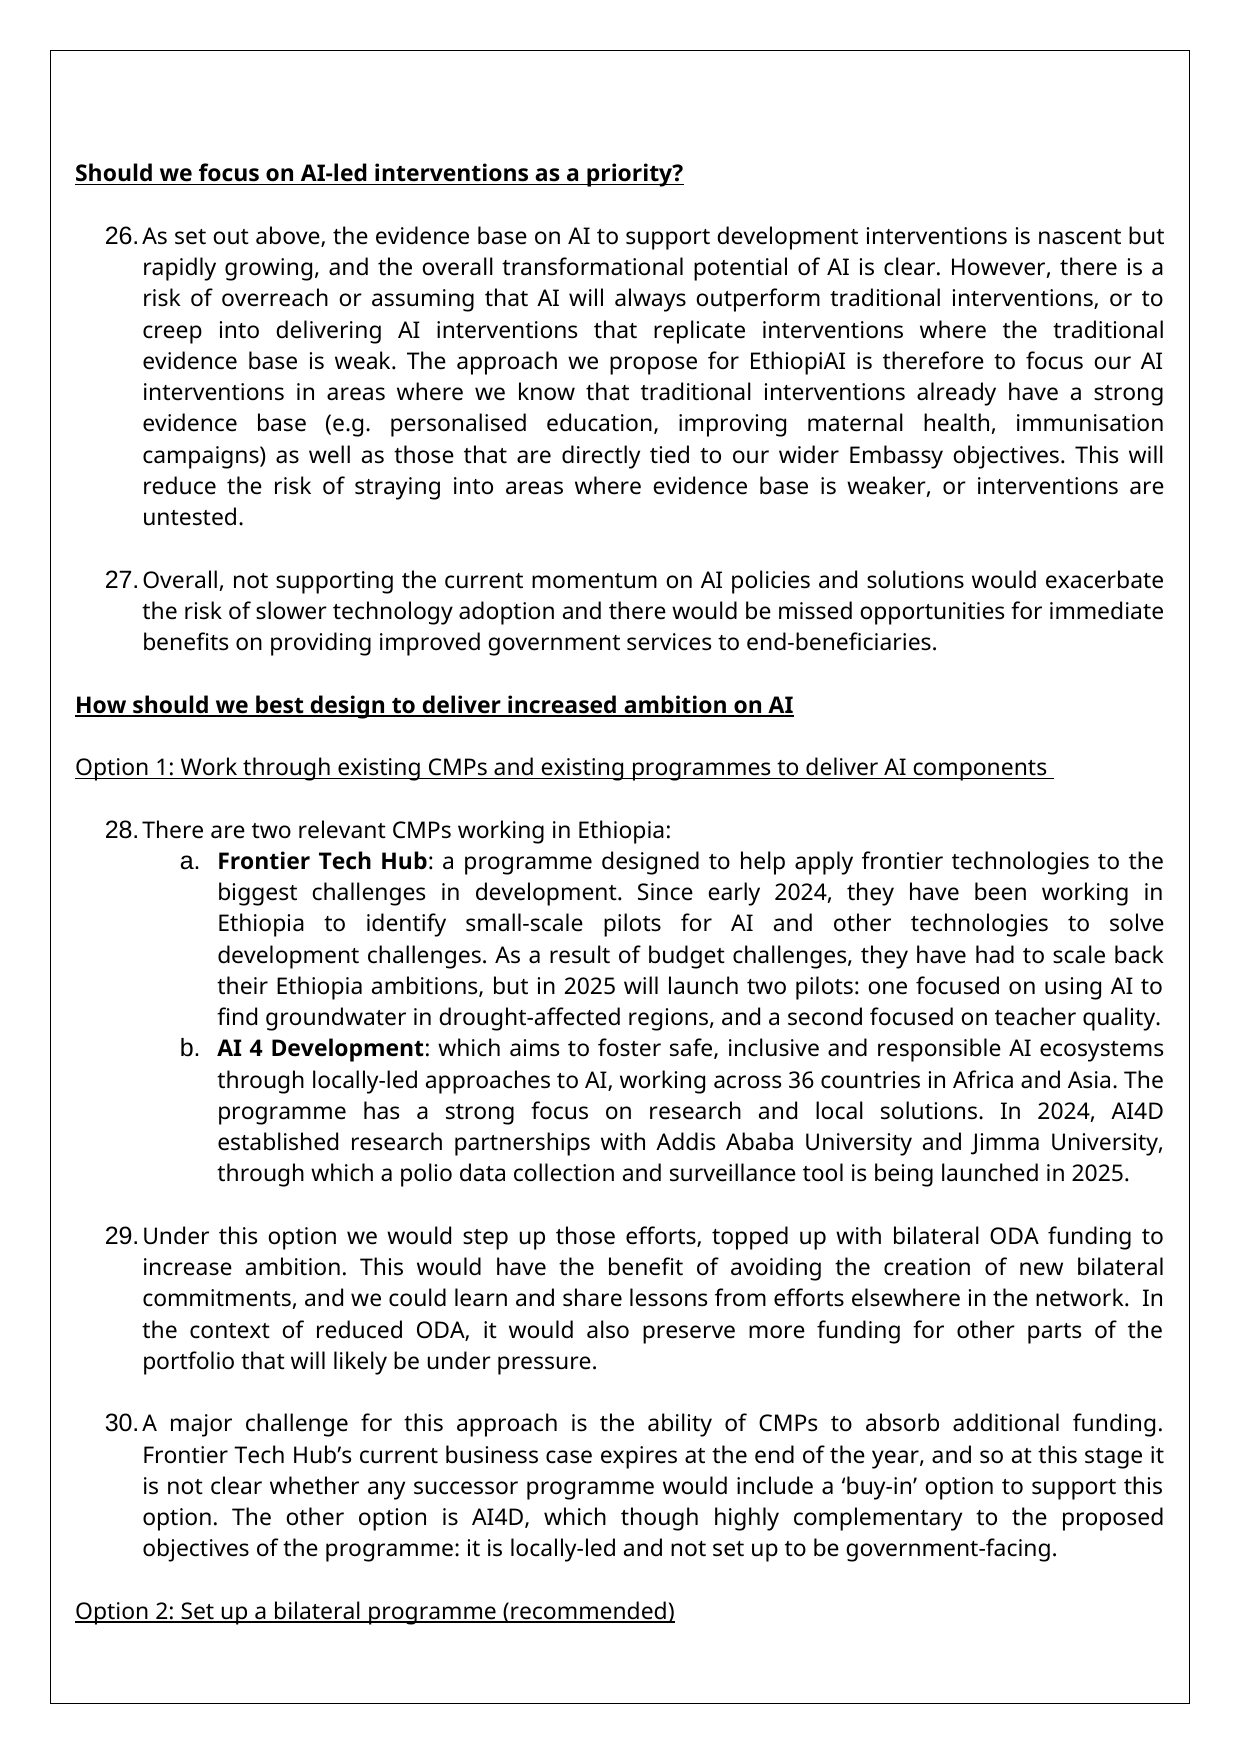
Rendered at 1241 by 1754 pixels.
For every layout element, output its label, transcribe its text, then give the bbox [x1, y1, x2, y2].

text Option 2: Set up a bilateral programme (recommended) [75, 1595, 1165, 1626]
text How should we best design to deliver increased ambition on AI [75, 688, 1165, 720]
list A major challenge for this approach is the ability of CMPs to absorb additional funding. Frontier Tech Hub’s current business case expires at the end of the year, and so at this stage it is not clear whether any successor programme would include a ‘buy-in’ option to support this option. The other option is AI4D, which though highly complementary to the proposed objectives of the programme: it is locally-led and not set up to be government-facing. [104, 1407, 1165, 1563]
list Under this option we would step up those efforts, topped up with bilateral ODA funding to increase ambition. This would have the benefit of avoiding the creation of new bilateral commitments, and we could learn and share lessons from efforts elsewhere in the network. In the context of reduced ODA, it would also preserve more funding for other parts of the portfolio that will likely be under pressure. [104, 1220, 1165, 1376]
text Should we focus on AI-led interventions as a priority? [75, 157, 1165, 188]
list AI 4 Development: which aims to foster safe, inclusive and responsible AI ecosystems through locally-led approaches to AI, working across 36 countries in Africa and Asia. The programme has a strong focus on research and local solutions. In 2024, AI4D established research partnerships with Addis Ababa University and Jimma University, through which a polio data collection and surveillance tool is being launched in 2025. [179, 1032, 1165, 1188]
list There are two relevant CMPs working in Ethiopia: [104, 813, 1165, 845]
list Frontier Tech Hub: a programme designed to help apply frontier technologies to the biggest challenges in development. Since early 2024, they have been working in Ethiopia to identify small-scale pilots for AI and other technologies to solve development challenges. As a result of budget challenges, they have had to scale back their Ethiopia ambitions, but in 2025 will launch two pilots: one focused on using AI to find groundwater in drought-affected regions, and a second focused on teacher quality. [179, 845, 1165, 1032]
text Option 1: Work through existing CMPs and existing programmes to deliver AI components [75, 751, 1165, 782]
list As set out above, the evidence base on AI to support development interventions is nascent but rapidly growing, and the overall transformational potential of AI is clear. However, there is a risk of overreach or assuming that AI will always outperform traditional interventions, or to creep into delivering AI interventions that replicate interventions where the traditional evidence base is weak. The approach we propose for EthiopiAI is therefore to focus our AI interventions in areas where we know that traditional interventions already have a strong evidence base (e.g. personalised education, improving maternal health, immunisation campaigns) as well as those that are directly tied to our wider Embassy objectives. This will reduce the risk of straying into areas where evidence base is weaker, or interventions are untested. [104, 220, 1165, 532]
list Overall, not supporting the current momentum on AI policies and solutions would exacerbate the risk of slower technology adoption and there would be missed opportunities for immediate benefits on providing improved government services to end-beneficiaries. [104, 563, 1165, 657]
